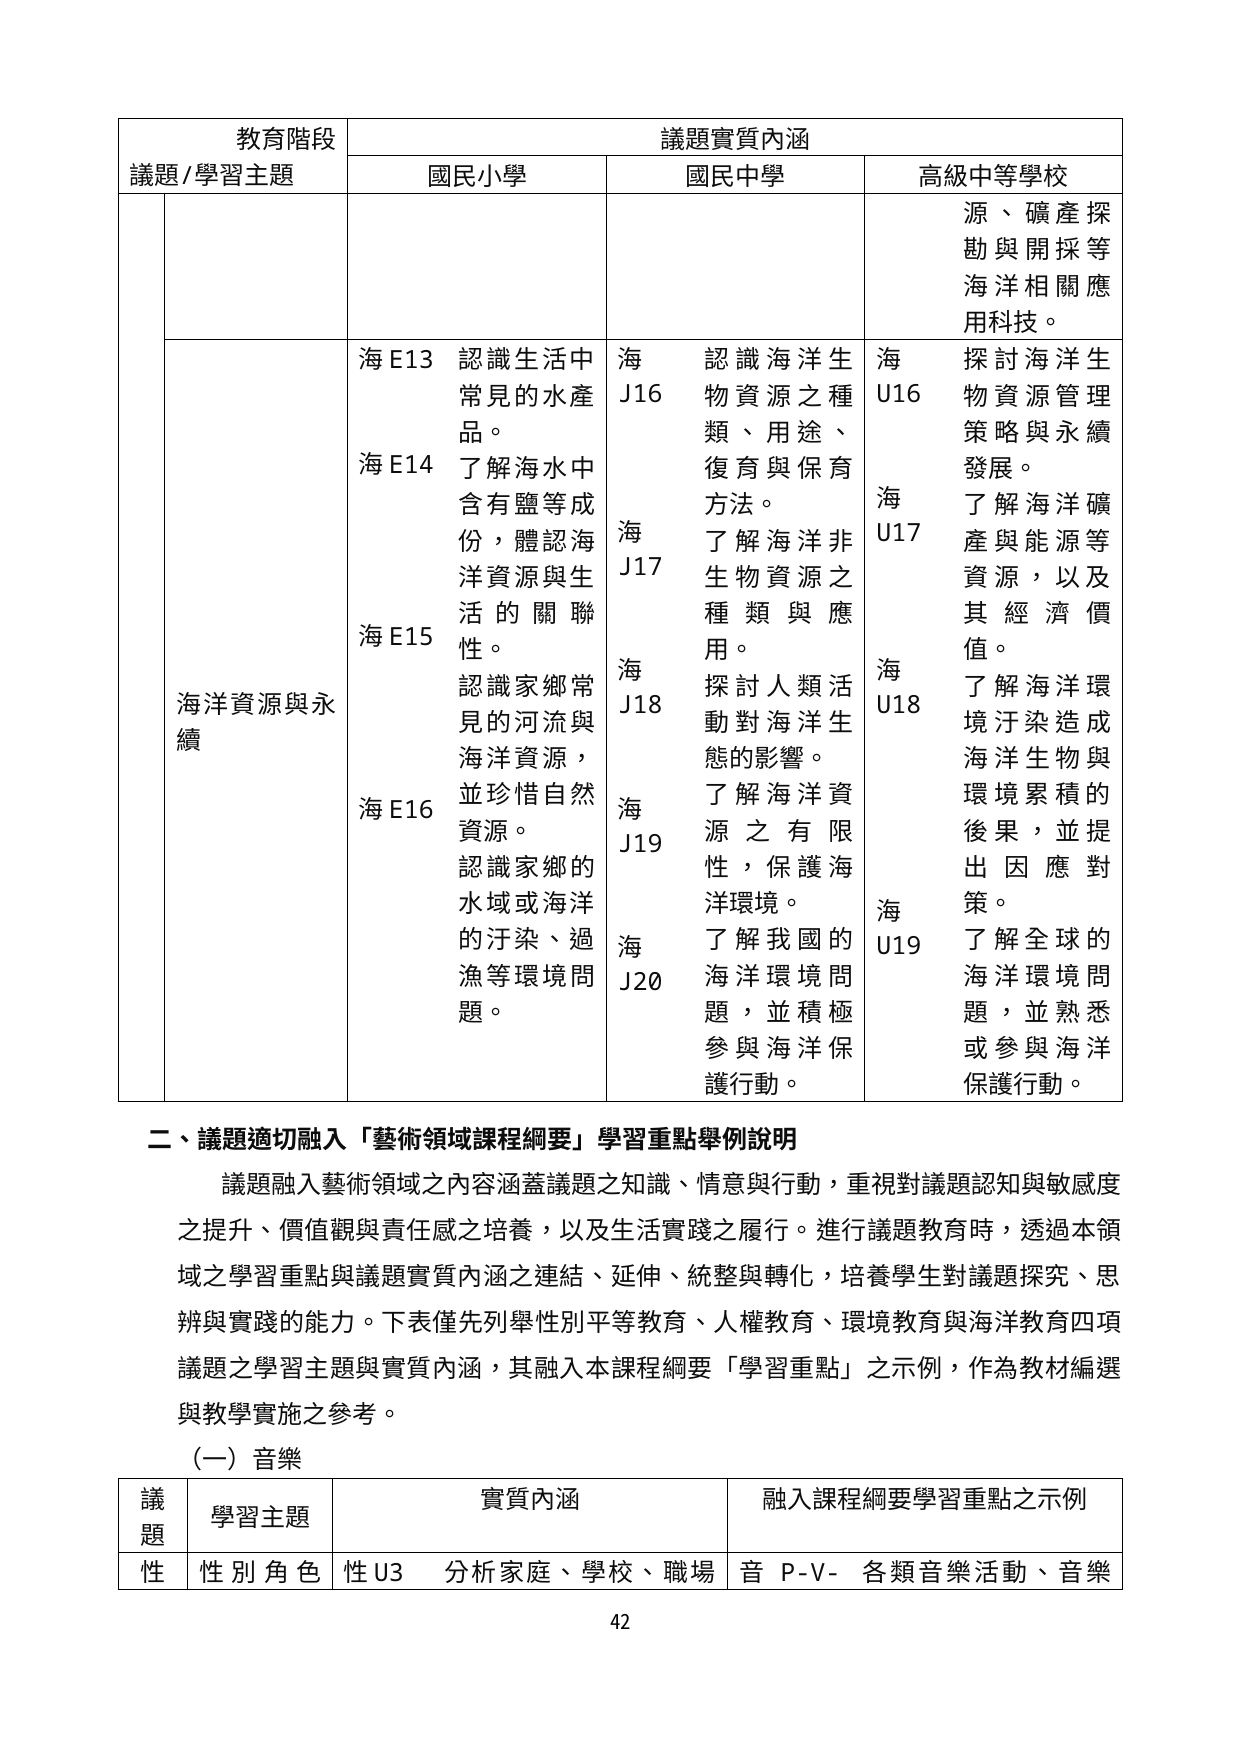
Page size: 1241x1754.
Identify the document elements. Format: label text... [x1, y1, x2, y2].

table_cell 海J16 海J17 海J18 海J19 海J20 [607, 340, 693, 1101]
table_header 實質內涵 [333, 1479, 727, 1552]
table_cell 海U16 海U17 海U18 海U19 [865, 340, 952, 1101]
table_cell 源、礦產探勘與開採等海洋相關應用科技。 [953, 194, 1122, 339]
table_cell 認識海洋生物資源之種類、用途、復育與保育方法。 了解海洋非生物資源之種類與應用。 探討人類活動對海洋生態的影響。 了解海洋資源之有限性，保護海洋環境。 了解我國的海洋環境問題，並積極參與海洋保護行動。 [693, 340, 864, 1101]
table_cell 海E13 海E14 海E15 海E16 [348, 340, 447, 1101]
table_cell [165, 194, 347, 339]
table_cell [348, 194, 447, 339]
table_header 議題實質內涵 [348, 119, 1122, 155]
table_cell 音P-V- [728, 1553, 851, 1589]
table_cell 海洋資源與永續 [165, 340, 347, 1101]
table_cell 國民中學 [607, 156, 864, 193]
table_cell 高級中等學校 [865, 156, 1122, 193]
table_cell 探討海洋生物資源管理策略與永續發展。 了解海洋礦產與能源等資源，以及其經濟價值。 了解海洋環境汙染造成海洋生物與環境累積的後果，並提出因應對策。 了解全球的海洋環境問題，並熟悉或參與海洋保護行動。 [953, 340, 1122, 1101]
table_cell 性別角色 [188, 1553, 332, 1589]
table_header 議題 [119, 1479, 187, 1552]
table_cell [119, 194, 164, 1101]
table_cell [865, 194, 952, 339]
table_header 融入課程綱要學習重點之示例 [728, 1479, 1122, 1552]
table_header 教育階段 議題/學習主題 [119, 119, 347, 193]
table_cell 各類音樂活動、音樂 [851, 1553, 1122, 1589]
table_cell [607, 194, 693, 339]
text 議題融入藝術領域之內容涵蓋議題之知識、情意與行動，重視對議題認知與敏感度之提升、價值觀與責任感之培養，以及生活實踐之履行。進行議題教育時，透過本領域之學習重點與議題實質內涵之連結、延伸、統整與轉化，培養學生對議題探究、思辨與實踐的能力。下表僅先列舉性別平等教育、人權教育、環境教育與海洋教育四項議題之學習主題與實質內涵，其融入本課程綱要「學習重點」之示例，作為教材編選與教學實施之參考。 [177, 1157, 1122, 1432]
table_cell 性 [119, 1553, 187, 1589]
table_cell 性U3 [333, 1553, 433, 1589]
table_header 學習主題 [188, 1479, 332, 1552]
table_cell 分析家庭、學校、職場 [433, 1553, 727, 1589]
table_cell [447, 194, 606, 339]
table_cell [693, 194, 864, 339]
table_cell 認識生活中常見的水產品。 了解海水中含有鹽等成份，體認海洋資源與生活的關聯性。 認識家鄉常見的河流與海洋資源，並珍惜自然資源。 認識家鄉的水域或海洋的汙染、過漁等環境問題。 [447, 340, 606, 1101]
text 二、議題適切融入「藝術領域課程綱要」學習重點舉例說明 [118, 1111, 1122, 1157]
text （一）音樂 [118, 1432, 1122, 1478]
table_cell 國民小學 [348, 156, 606, 193]
